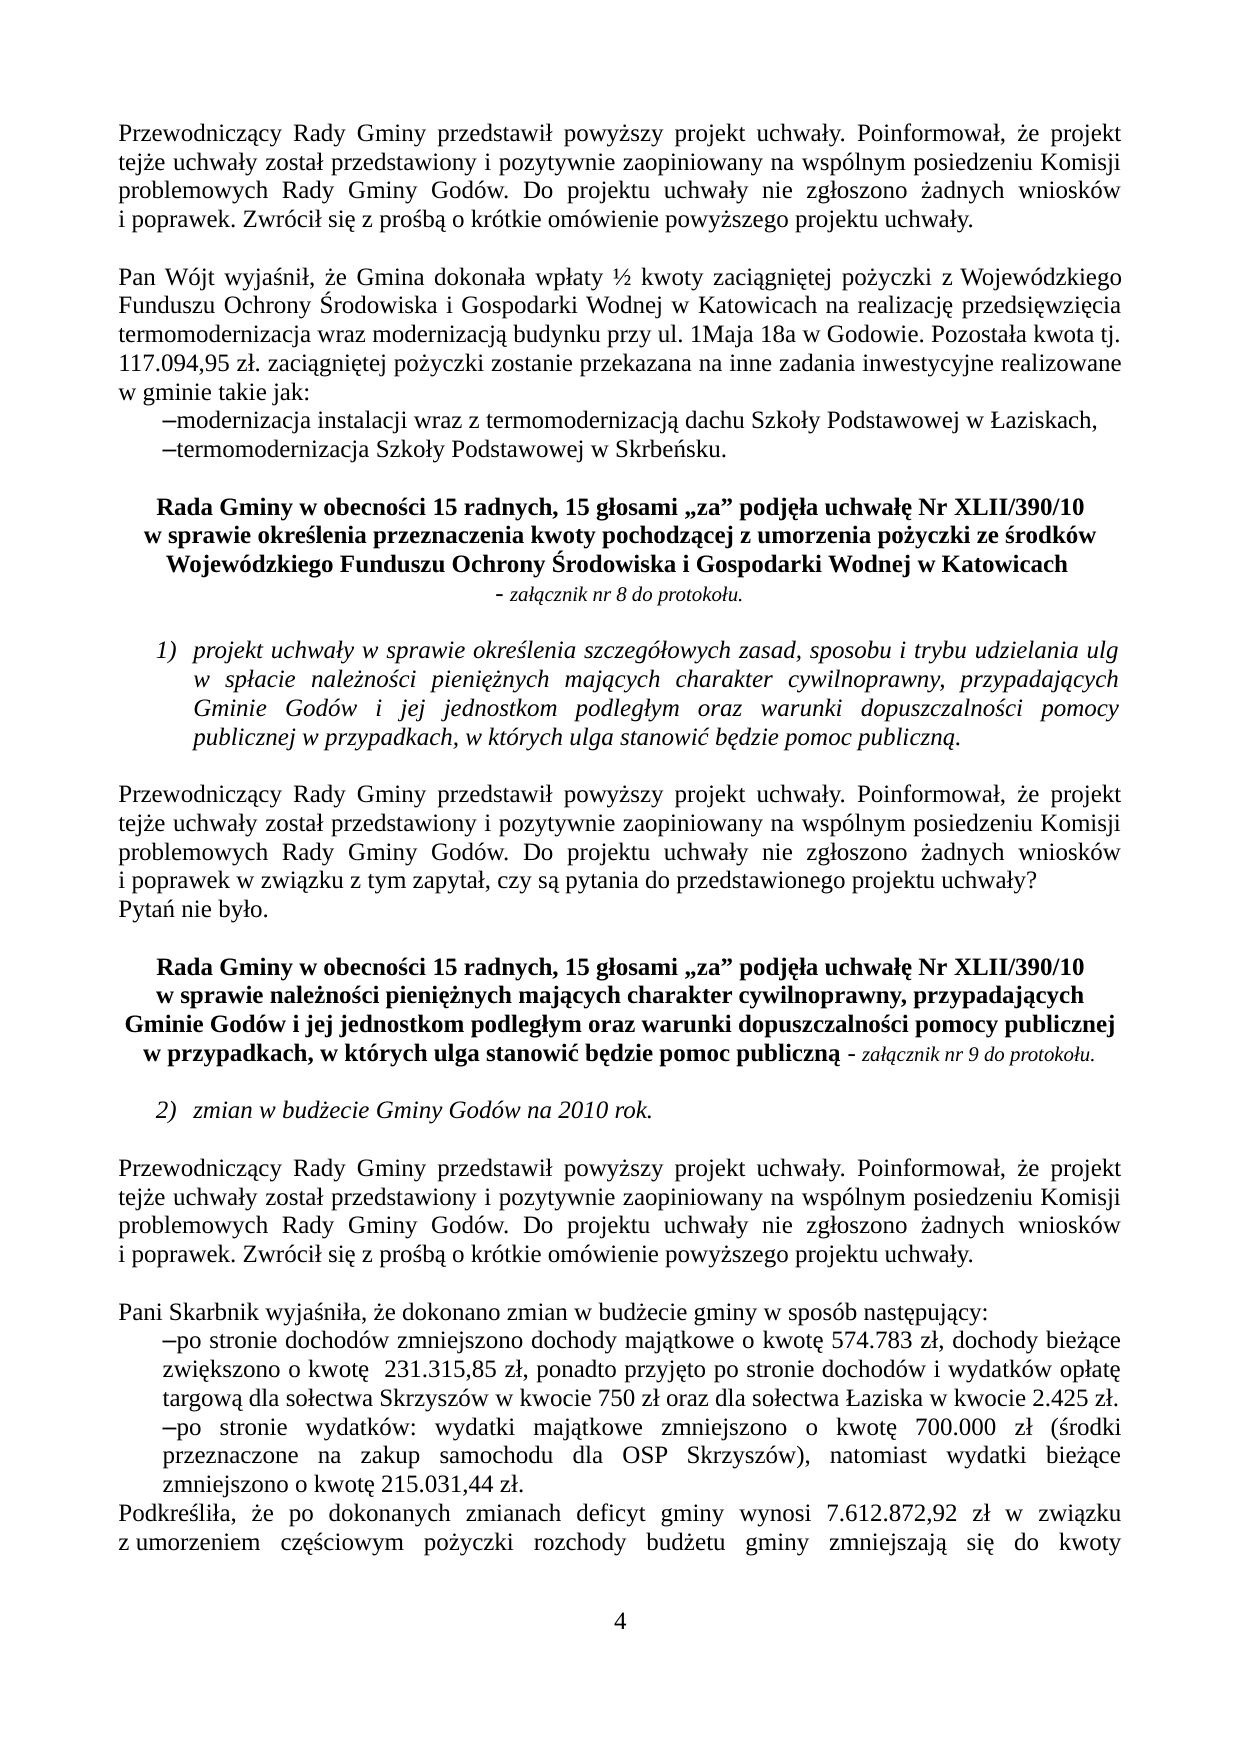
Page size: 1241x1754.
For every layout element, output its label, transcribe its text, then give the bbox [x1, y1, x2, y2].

text Rada Gminy w obecności 15 radnych, 15 głosami „za” podjęła uchwałę Nr XLII/390/10 w sprawie należności pieniężnych mających charakter cywilnoprawny, przypadających Gminie Godów i jej jednostkom podległym oraz warunki dopuszczalności pomocy publicznej w przypadkach, w których ulga stanowić będzie pomoc publiczną - załącznik nr 9 do protokołu. [118, 952, 1122, 1067]
list po stronie wydatków: wydatki majątkowe zmniejszono o kwotę 700.000 zł (środki przeznaczone na zakup samochodu dla OSP Skrzyszów), natomiast wydatki bieżące zmniejszono o kwotę 215.031,44 zł. [162, 1412, 1122, 1498]
list termomodernizacja Szkoły Podstawowej w Skrbeńsku. [162, 434, 1122, 463]
list zmian w budżecie Gminy Godów na 2010 rok. [156, 1096, 1122, 1124]
text Pytań nie było. [118, 894, 1122, 923]
list modernizacja instalacji wraz z termomodernizacją dachu Szkoły Podstawowej w Łaziskach, [162, 406, 1122, 434]
list po stronie dochodów zmniejszono dochody majątkowe o kwotę 574.783 zł, dochody bieżące zwiększono o kwotę 231.315,85 zł, ponadto przyjęto po stronie dochodów i wydatków opłatę targową dla sołectwa Skrzyszów w kwocie 750 zł oraz dla sołectwa Łaziska w kwocie 2.425 zł. [162, 1326, 1122, 1412]
text Rada Gminy w obecności 15 radnych, 15 głosami „za” podjęła uchwałę Nr XLII/390/10 w sprawie określenia przeznaczenia kwoty pochodzącej z umorzenia pożyczki ze środków Wojewódzkiego Funduszu Ochrony Środowiska i Gospodarki Wodnej w Katowicach [118, 492, 1122, 578]
text Pani Skarbnik wyjaśniła, że dokonano zmian w budżecie gminy w sposób następujący: [118, 1297, 1122, 1326]
text - załącznik nr 8 do protokołu. [118, 578, 1122, 607]
text Pan Wójt wyjaśnił, że Gmina dokonała wpłaty ½ kwoty zaciągniętej pożyczki z Wojewódzkiego Funduszu Ochrony Środowiska i Gospodarki Wodnej w Katowicach na realizację przedsięwzięcia termomodernizacja wraz modernizacją budynku przy ul. 1Maja 18a w Godowie. Pozostała kwota tj. 117.094,95 zł. zaciągniętej pożyczki zostanie przekazana na inne zadania inwestycyjne realizowane w gminie takie jak: [118, 262, 1122, 406]
list projekt uchwały w sprawie określenia szczegółowych zasad, sposobu i trybu udzielania ulg w spłacie należności pieniężnych mających charakter cywilnoprawny, przypadających Gminie Godów i jej jednostkom podległym oraz warunki dopuszczalności pomocy publicznej w przypadkach, w których ulga stanowić będzie pomoc publiczną. [156, 636, 1122, 751]
text Przewodniczący Rady Gminy przedstawił powyższy projekt uchwały. Poinformował, że projekt tejże uchwały został przedstawiony i pozytywnie zaopiniowany na wspólnym posiedzeniu Komisji problemowych Rady Gminy Godów. Do projektu uchwały nie zgłoszono żadnych wniosków i poprawek w związku z tym zapytał, czy są pytania do przedstawionego projektu uchwały? [118, 779, 1122, 894]
text Podkreśliła, że po dokonanych zmianach deficyt gminy wynosi 7.612.872,92 zł w związku z umorzeniem częściowym pożyczki rozchody budżetu gminy zmniejszają się do kwoty [118, 1498, 1122, 1556]
text Przewodniczący Rady Gminy przedstawił powyższy projekt uchwały. Poinformował, że projekt tejże uchwały został przedstawiony i pozytywnie zaopiniowany na wspólnym posiedzeniu Komisji problemowych Rady Gminy Godów. Do projektu uchwały nie zgłoszono żadnych wniosków i poprawek. Zwrócił się z prośbą o krótkie omówienie powyższego projektu uchwały. [118, 118, 1122, 233]
text Przewodniczący Rady Gminy przedstawił powyższy projekt uchwały. Poinformował, że projekt tejże uchwały został przedstawiony i pozytywnie zaopiniowany na wspólnym posiedzeniu Komisji problemowych Rady Gminy Godów. Do projektu uchwały nie zgłoszono żadnych wniosków i poprawek. Zwrócił się z prośbą o krótkie omówienie powyższego projektu uchwały. [118, 1153, 1122, 1268]
